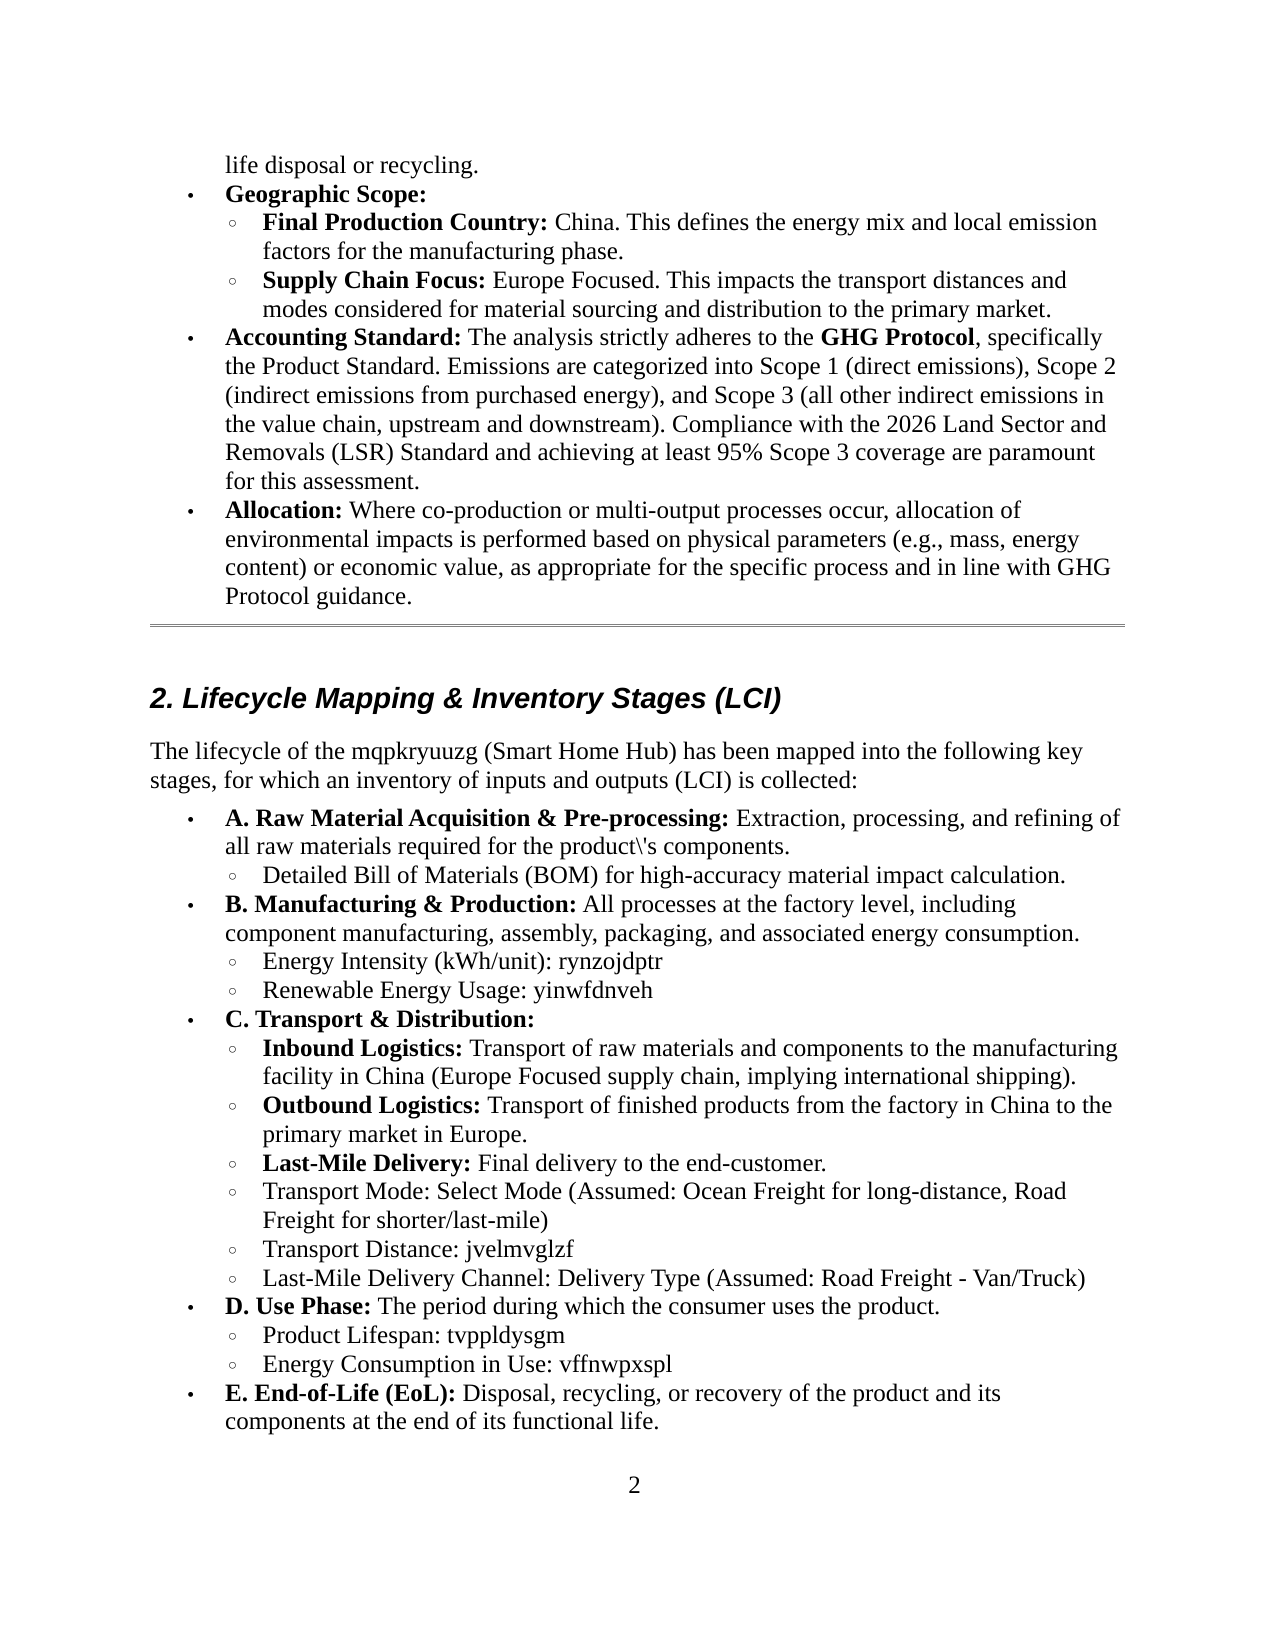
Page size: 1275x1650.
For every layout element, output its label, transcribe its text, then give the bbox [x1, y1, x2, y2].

list E. End-of-Life (EoL): Disposal, recycling, or recovery of the product and its components at the end of its functional life. [187, 1378, 1125, 1435]
list Detailed Bill of Materials (BOM) for high-accuracy material impact calculation. [225, 860, 1125, 889]
list C. Transport & Distribution: [187, 1004, 1125, 1033]
subtitle 2. Lifecycle Mapping & Inventory Stages (LCI) [150, 681, 1125, 715]
list Final Production Country: China. This defines the energy mix and local emission factors for the manufacturing phase. [225, 207, 1125, 265]
list Last-Mile Delivery Channel: Delivery Type (Assumed: Road Freight - Van/Truck) [225, 1263, 1125, 1291]
list life disposal or recycling. [187, 150, 1125, 179]
list Energy Intensity (kWh/unit): rynzojdptr [225, 946, 1125, 975]
list Product Lifespan: tvppldysgm [225, 1320, 1125, 1349]
list Accounting Standard: The analysis strictly adheres to the GHG Protocol, specifically the Product Standard. Emissions are categorized into Scope 1 (direct emissions), Scope 2 (indirect emissions from purchased energy), and Scope 3 (all other indirect emissions in the value chain, upstream and downstream). Compliance with the 2026 Land Sector and Removals (LSR) Standard and achieving at least 95% Scope 3 coverage are paramount for this assessment. [187, 322, 1125, 495]
list Outbound Logistics: Transport of finished products from the factory in China to the primary market in Europe. [225, 1090, 1125, 1148]
list Energy Consumption in Use: vffnwpxspl [225, 1349, 1125, 1378]
list Allocation: Where co-production or multi-output processes occur, allocation of environmental impacts is performed based on physical parameters (e.g., mass, energy content) or economic value, as appropriate for the specific process and in line with GHG Protocol guidance. [187, 495, 1125, 610]
text The lifecycle of the mqpkryuuzg (Smart Home Hub) has been mapped into the following key stages, for which an inventory of inputs and outputs (LCI) is collected: [150, 736, 1125, 794]
list Renewable Energy Usage: yinwfdnveh [225, 975, 1125, 1004]
list A. Raw Material Acquisition & Pre-processing: Extraction, processing, and refining of all raw materials required for the product\'s components. [187, 803, 1125, 860]
list Transport Mode: Select Mode (Assumed: Ocean Freight for long-distance, Road Freight for shorter/last-mile) [225, 1176, 1125, 1234]
list Last-Mile Delivery: Final delivery to the end-customer. [225, 1148, 1125, 1176]
list Geographic Scope: [187, 179, 1125, 207]
list Transport Distance: jvelmvglzf [225, 1234, 1125, 1263]
list B. Manufacturing & Production: All processes at the factory level, including component manufacturing, assembly, packaging, and associated energy consumption. [187, 889, 1125, 946]
list Inbound Logistics: Transport of raw materials and components to the manufacturing facility in China (Europe Focused supply chain, implying international shipping). [225, 1033, 1125, 1090]
list Supply Chain Focus: Europe Focused. This impacts the transport distances and modes considered for material sourcing and distribution to the primary market. [225, 265, 1125, 322]
list D. Use Phase: The period during which the consumer uses the product. [187, 1291, 1125, 1320]
